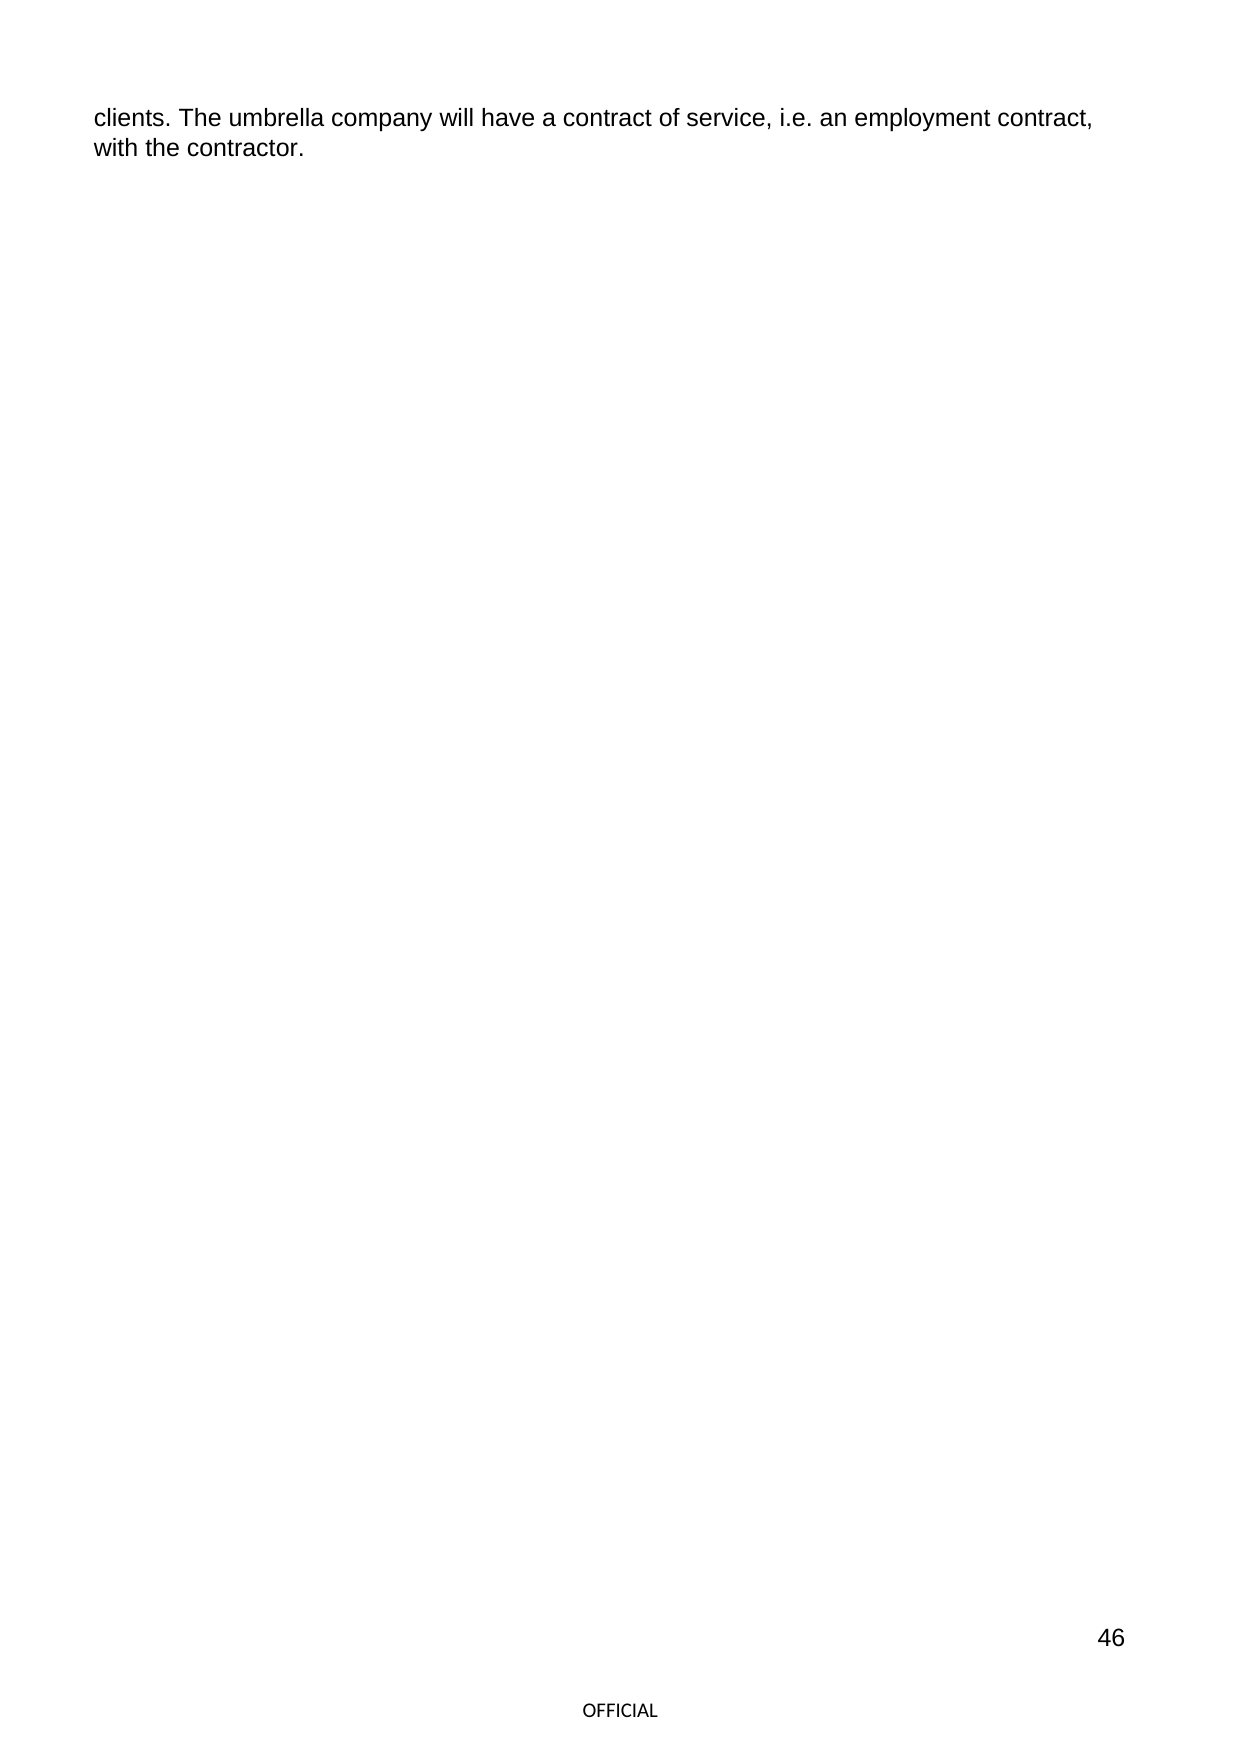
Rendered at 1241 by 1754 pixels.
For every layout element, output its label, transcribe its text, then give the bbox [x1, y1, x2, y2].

text clients. The umbrella company will have a contract of service, i.e. an employment contract, with the contractor. [94, 102, 1125, 162]
